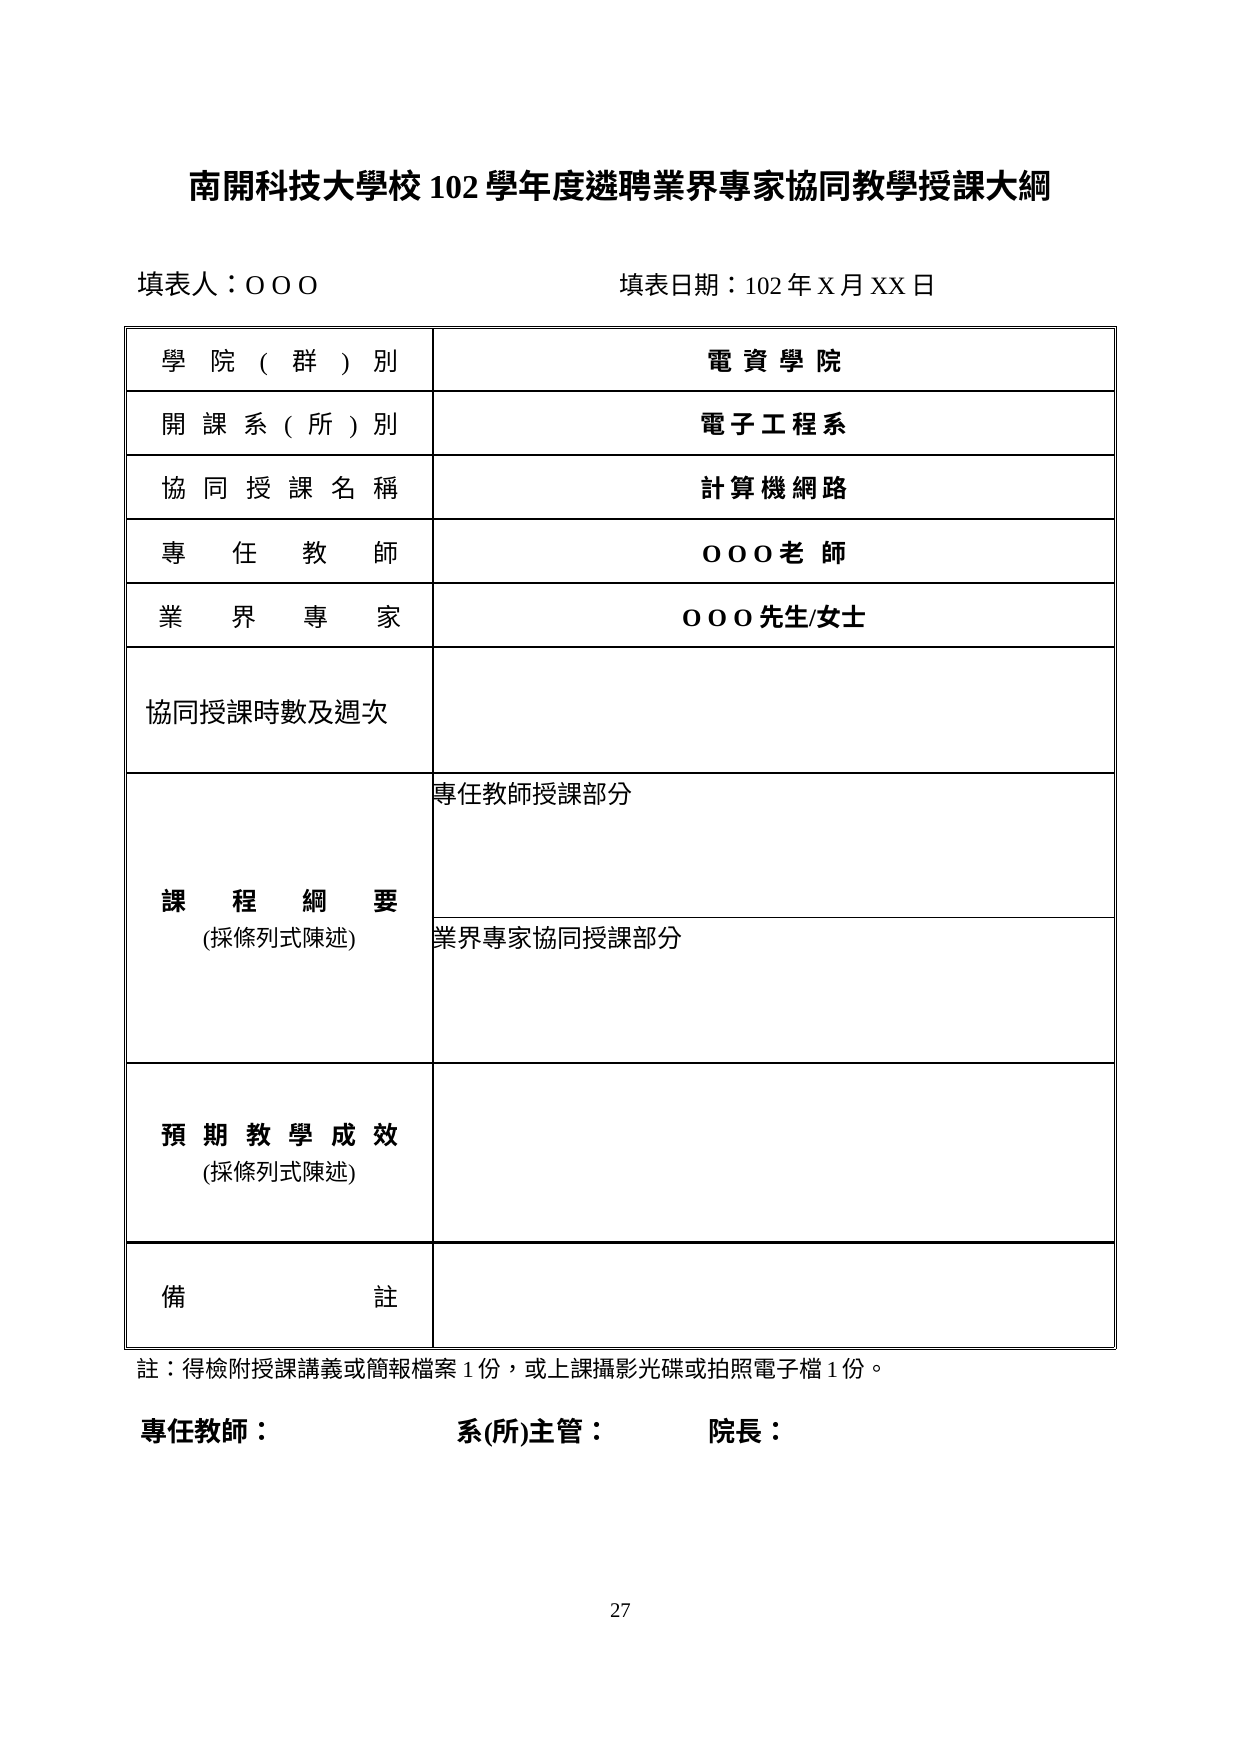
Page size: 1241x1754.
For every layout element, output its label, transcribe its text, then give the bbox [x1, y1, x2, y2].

table_cell 課程綱要 (採條列式陳述) [127, 774, 432, 1062]
text 專任教師： 系(所)主管： 院長： [118, 1392, 946, 1467]
table_cell [434, 648, 1114, 772]
text 南開科技大學校102學年度遴聘業界專家協同教學授課大綱 [118, 162, 1122, 208]
table_cell O O O 先生/女士 [434, 584, 1114, 646]
table_cell [434, 1064, 1114, 1241]
table_cell 計 算 機 網 路 [434, 456, 1114, 518]
table_cell 預期教學成效 (採條列式陳述) [127, 1064, 432, 1241]
table_header 學院(群)別 [127, 329, 432, 390]
text 填表人：O O O 填表日期：102年X月XX日 [118, 245, 1115, 320]
table_cell 協同授課名稱 [127, 456, 432, 518]
table_header 電 資 學 院 [434, 329, 1114, 390]
text 註：得檢附授課講義或簡報檔案1份，或上課攝影光碟或拍照電子檔1份。 [118, 1349, 1122, 1387]
table_cell 電 子 工 程 系 [434, 392, 1114, 454]
table_cell 備 註 [127, 1244, 432, 1347]
table_cell 協同授課時數及週次 [127, 648, 432, 772]
table_cell 專任教師授課部分 [434, 774, 1114, 917]
table_cell 業界專家 [127, 584, 432, 646]
table_cell O O O 老 師 [434, 520, 1114, 582]
table_cell 開課系(所)別 [127, 392, 432, 454]
table_cell 業界專家協同授課部分 [434, 918, 1114, 1062]
table_cell 專任教師 [127, 520, 432, 582]
table_cell [434, 1244, 1114, 1347]
